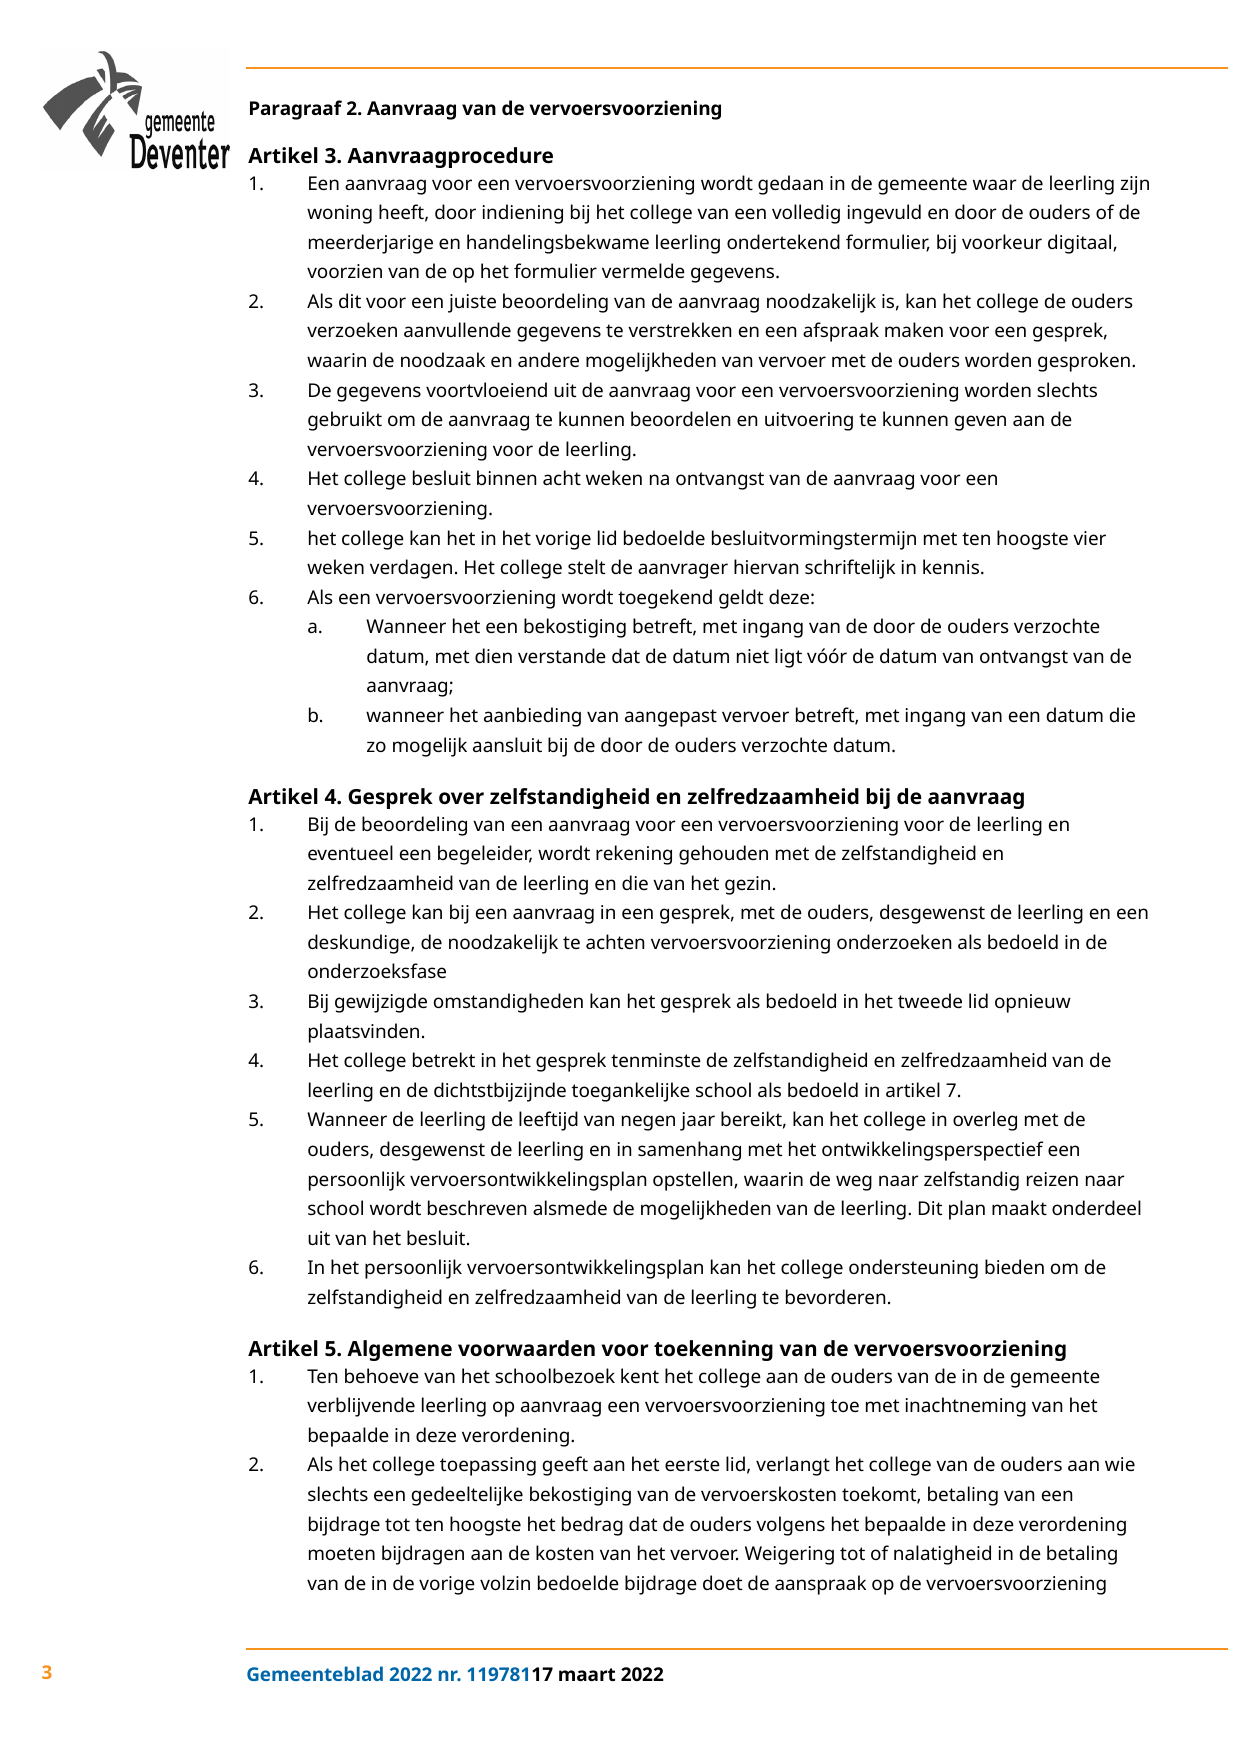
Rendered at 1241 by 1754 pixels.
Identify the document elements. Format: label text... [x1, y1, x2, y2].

text Artikel 3. Aanvraagprocedure [248, 141, 1152, 170]
list Het college besluit binnen acht weken na ontvangst van de aanvraag voor een vervoersvoorziening. [248, 466, 1152, 521]
list In het persoonlijk vervoersontwikkelingsplan kan het college ondersteuning bieden om de zelfstandigheid en zelfredzaamheid van de leerling te bevorderen. [248, 1254, 1152, 1310]
text Paragraaf 2. Aanvraag van de vervoersvoorziening [248, 95, 1152, 121]
list Als dit voor een juiste beoordeling van de aanvraag noodzakelijk is, kan het college de ouders verzoeken aanvullende gegevens te verstrekken en een afspraak maken voor een gesprek, waarin de noodzaak en andere mogelijkheden van vervoer met de ouders worden gesproken. [248, 288, 1152, 373]
text Artikel 5. Algemene voorwaarden voor toekenning van de vervoersvoorziening [248, 1334, 1152, 1363]
list Het college betrekt in het gesprek tenminste de zelfstandigheid en zelfredzaamheid van de leerling en de dichtstbijzijnde toegankelijke school als bedoeld in artikel 7. [248, 1047, 1152, 1103]
list Ten behoeve van het schoolbezoek kent het college aan de ouders van de in de gemeente verblijvende leerling op aanvraag een vervoersvoorziening toe met inachtneming van het bepaalde in deze verordening. [248, 1363, 1152, 1448]
picture [41, 47, 231, 172]
list Het college kan bij een aanvraag in een gesprek, met de ouders, desgewenst de leerling en een deskundige, de noodzakelijk te achten vervoersvoorziening onderzoeken als bedoeld in de onderzoeksfase [248, 899, 1152, 984]
text Artikel 4. Gesprek over zelfstandigheid en zelfredzaamheid bij de aanvraag [248, 782, 1152, 811]
list wanneer het aanbieding van aangepast vervoer betreft, met ingang van een datum die zo mogelijk aansluit bij de door de ouders verzochte datum. [307, 702, 1152, 758]
list Als een vervoersvoorziening wordt toegekend geldt deze: [248, 584, 1152, 610]
list De gegevens voortvloeiend uit de aanvraag voor een vervoersvoorziening worden slechts gebruikt om de aanvraag te kunnen beoordelen en uitvoering te kunnen geven aan de vervoersvoorziening voor de leerling. [248, 377, 1152, 462]
list Als het college toepassing geeft aan het eerste lid, verlangt het college van de ouders aan wie slechts een gedeeltelijke bekostiging van de vervoerskosten toekomt, betaling van een bijdrage tot ten hoogste het bedrag dat de ouders volgens het bepaalde in deze verordening moeten bijdragen aan de kosten van het vervoer. Weigering tot of nalatigheid in de betaling van de in de vorige volzin bedoelde bijdrage doet de aanspraak op de vervoersvoorziening [248, 1452, 1152, 1596]
list het college kan het in het vorige lid bedoelde besluitvormingstermijn met ten hoogste vier weken verdagen. Het college stelt de aanvrager hiervan schriftelijk in kennis. [248, 525, 1152, 580]
list Wanneer de leerling de leeftijd van negen jaar bereikt, kan het college in overleg met de ouders, desgewenst de leerling en in samenhang met het ontwikkelingsperspectief een persoonlijk vervoersontwikkelingsplan opstellen, waarin de weg naar zelfstandig reizen naar school wordt beschreven alsmede de mogelijkheden van de leerling. Dit plan maakt onderdeel uit van het besluit. [248, 1107, 1152, 1251]
list Bij de beoordeling van een aanvraag voor een vervoersvoorziening voor de leerling en eventueel een begeleider, wordt rekening gehouden met de zelfstandigheid en zelfredzaamheid van de leerling en die van het gezin. [248, 811, 1152, 896]
list Bij gewijzigde omstandigheden kan het gesprek als bedoeld in het tweede lid opnieuw plaatsvinden. [248, 988, 1152, 1043]
list Wanneer het een bekostiging betreft, met ingang van de door de ouders verzochte datum, met dien verstande dat de datum niet ligt vóór de datum van ontvangst van de aanvraag; [307, 613, 1152, 698]
list Een aanvraag voor een vervoersvoorziening wordt gedaan in de gemeente waar de leerling zijn woning heeft, door indiening bij het college van een volledig ingevuld en door de ouders of de meerderjarige en handelingsbekwame leerling ondertekend formulier, bij voorkeur digitaal, voorzien van de op het formulier vermelde gegevens. [248, 170, 1152, 284]
